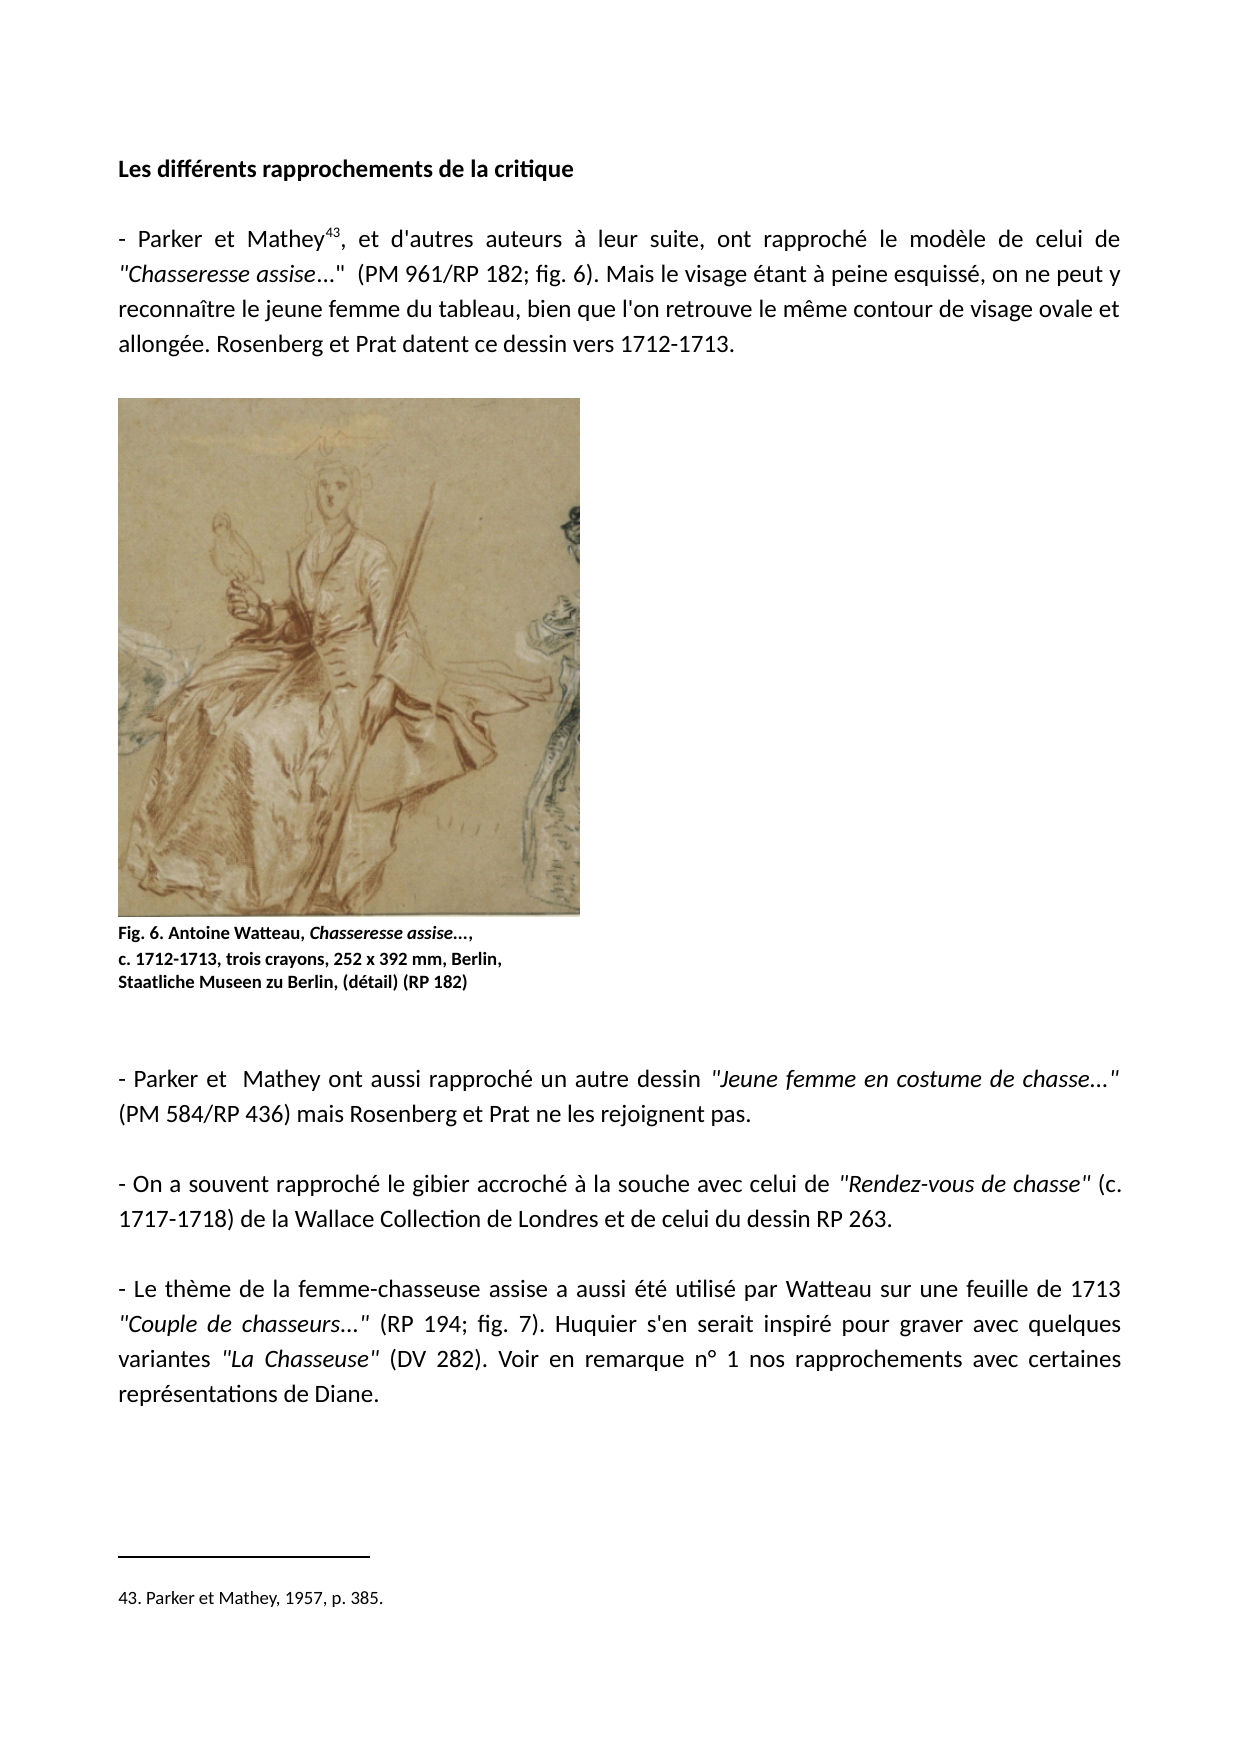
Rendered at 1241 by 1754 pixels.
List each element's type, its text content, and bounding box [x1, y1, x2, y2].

text Staatliche Museen zu Berlin, (détail) (RP 182) [118, 970, 1122, 993]
text c. 1712-1713, trois crayons, 252 x 392 mm, Berlin, [118, 947, 1122, 970]
text - Parker et Mathey ont aussi rapproché un autre dessin "Jeune femme en costume de chasse..." (PM 584/RP 436) mais Rosenberg et Prat ne les rejoignent pas. [118, 1063, 1122, 1129]
text - Le thème de la femme-chasseuse assise a aussi été utilisé par Watteau sur une feuille de 1713 "Couple de chasseurs..." (RP 194; fig. 7). Huquier s'en serait inspiré pour graver avec quelques variantes "La Chasseuse" (DV 282). Voir en remarque n° 1 nos rapprochements avec certaines représentations de Diane. [118, 1273, 1122, 1409]
text Les différents rapprochements de la critique [118, 153, 1122, 184]
text - On a souvent rapproché le gibier accroché à la souche avec celui de "Rendez-vous de chasse" (c. 1717-1718) de la Wallace Collection de Londres et de celui du dessin RP 263. [118, 1168, 1122, 1234]
text . Parker et Mathey, 1957, p. 385. [118, 1587, 1122, 1609]
text Fig. 6. Antoine Watteau, Chasseresse assise..., [118, 921, 1122, 944]
text - Parker et Mathey, et d'autres auteurs à leur suite, ont rapproché le modèle de celui de "Chasseresse assise..." (PM 961/RP 182; fig. 6). Mais le visage étant à peine esquissé, on ne peut y reconnaître le jeune femme du tableau, bien que l'on retrouve le même contour de visage ovale et allongée. Rosenberg et Prat datent ce dessin vers 1712-1713. [118, 223, 1122, 359]
